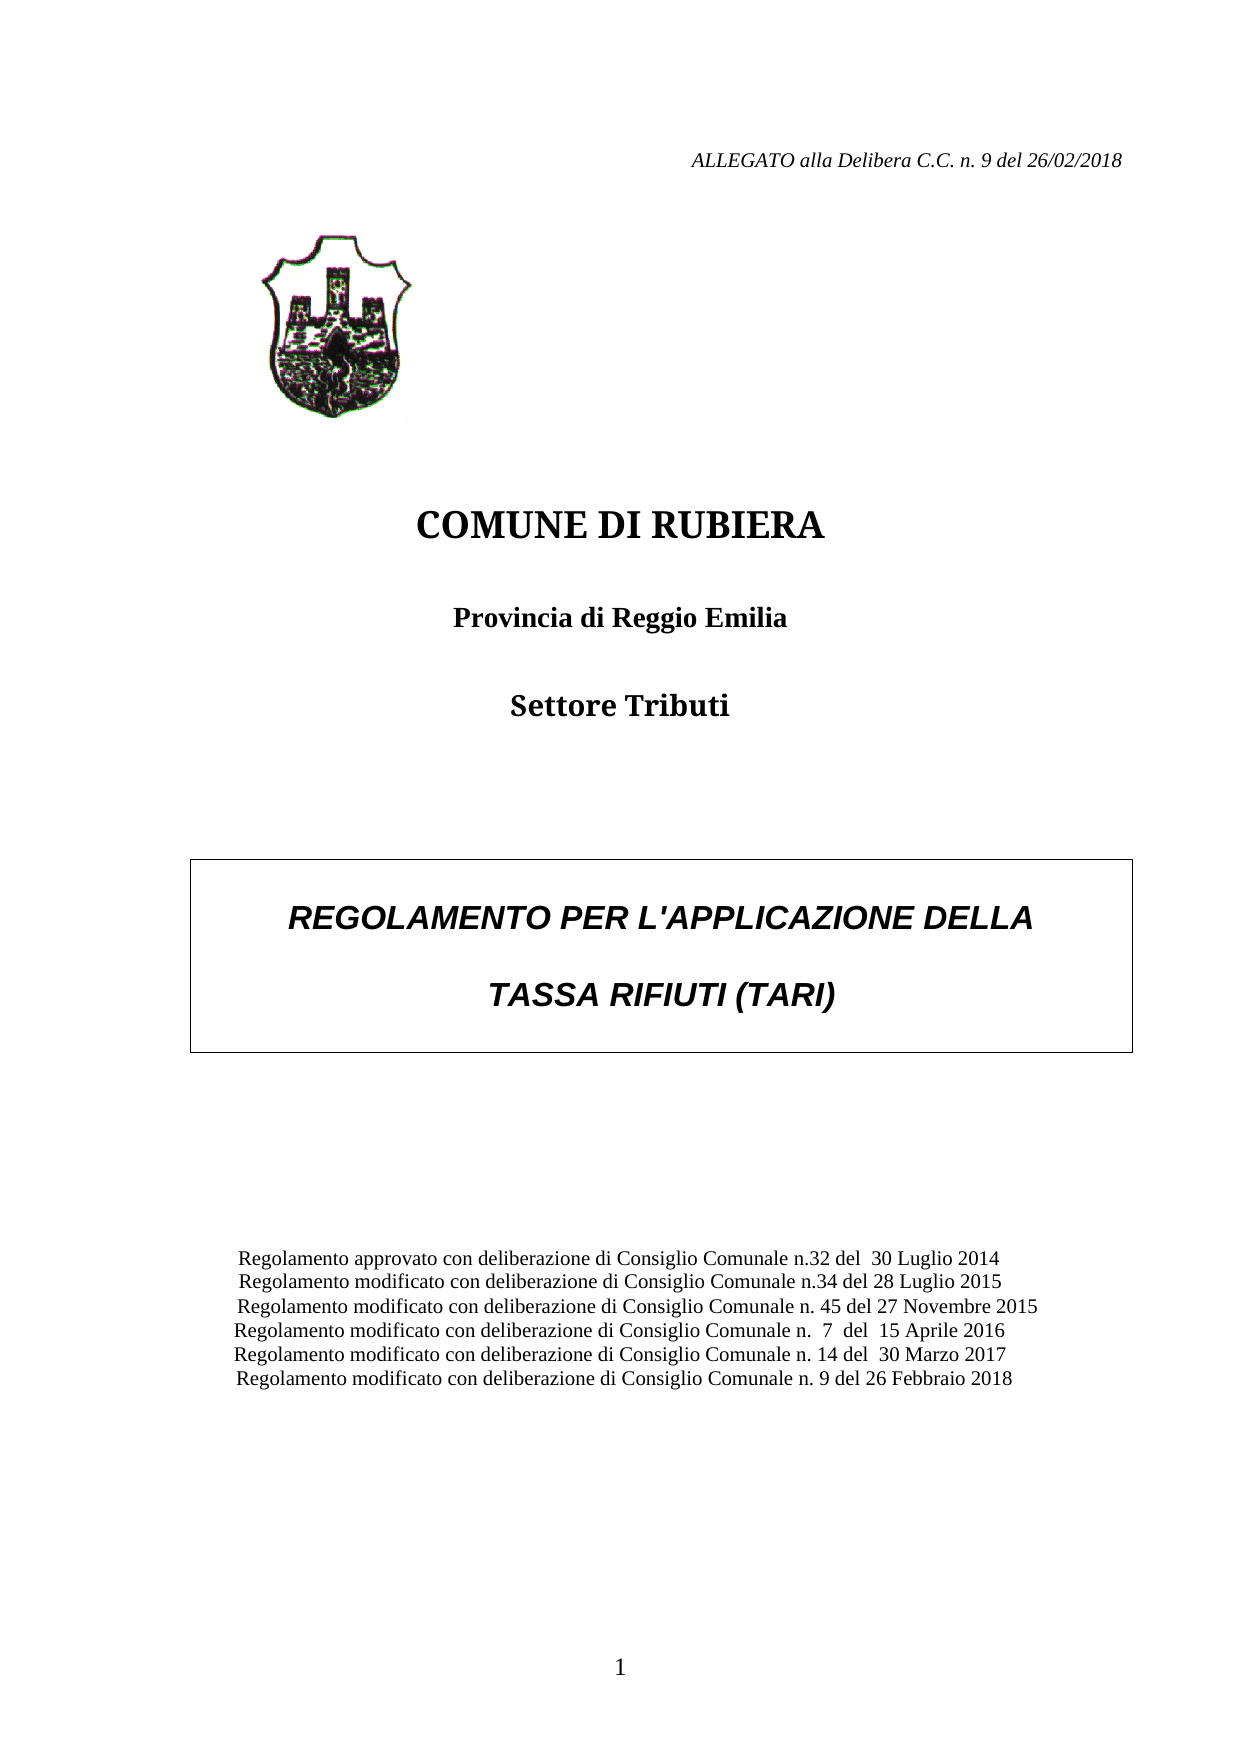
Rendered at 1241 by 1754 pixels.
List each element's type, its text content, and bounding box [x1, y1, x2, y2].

subtitle ALLEGATO alla Delibera C.C. n. 9 del 26/02/2018 [118, 148, 1122, 172]
text Settore Tributi [118, 685, 1122, 725]
text Regolamento modificato con deliberazione di Consiglio Comunale n. 45 del 27 Novembre 2015 [118, 1293, 1122, 1318]
text Regolamento modificato con deliberazione di Consiglio Comunale n.34 del 28 Luglio 2015 [118, 1269, 1122, 1293]
subtitle Provincia di Reggio Emilia [118, 601, 1122, 634]
table_header [118, 223, 521, 447]
text Regolamento modificato con deliberazione di Consiglio Comunale n. 7 del 15 Aprile 2016 [192, 1318, 1122, 1342]
text COMUNE DI RUBIERA [118, 498, 1122, 549]
table_header REGOLAMENTO PER L'APPLICAZIONE DELLA TASSA RIFIUTI (TARI) [191, 860, 1132, 1052]
text Regolamento modificato con deliberazione di Consiglio Comunale n. 14 del 30 Marzo 2017 [192, 1342, 1122, 1366]
text Regolamento approvato con deliberazione di Consiglio Comunale n.32 del 30 Luglio 2014 [118, 1245, 1122, 1269]
text Regolamento modificato con deliberazione di Consiglio Comunale n. 9 del 26 Febbraio 2018 [231, 1366, 1122, 1390]
